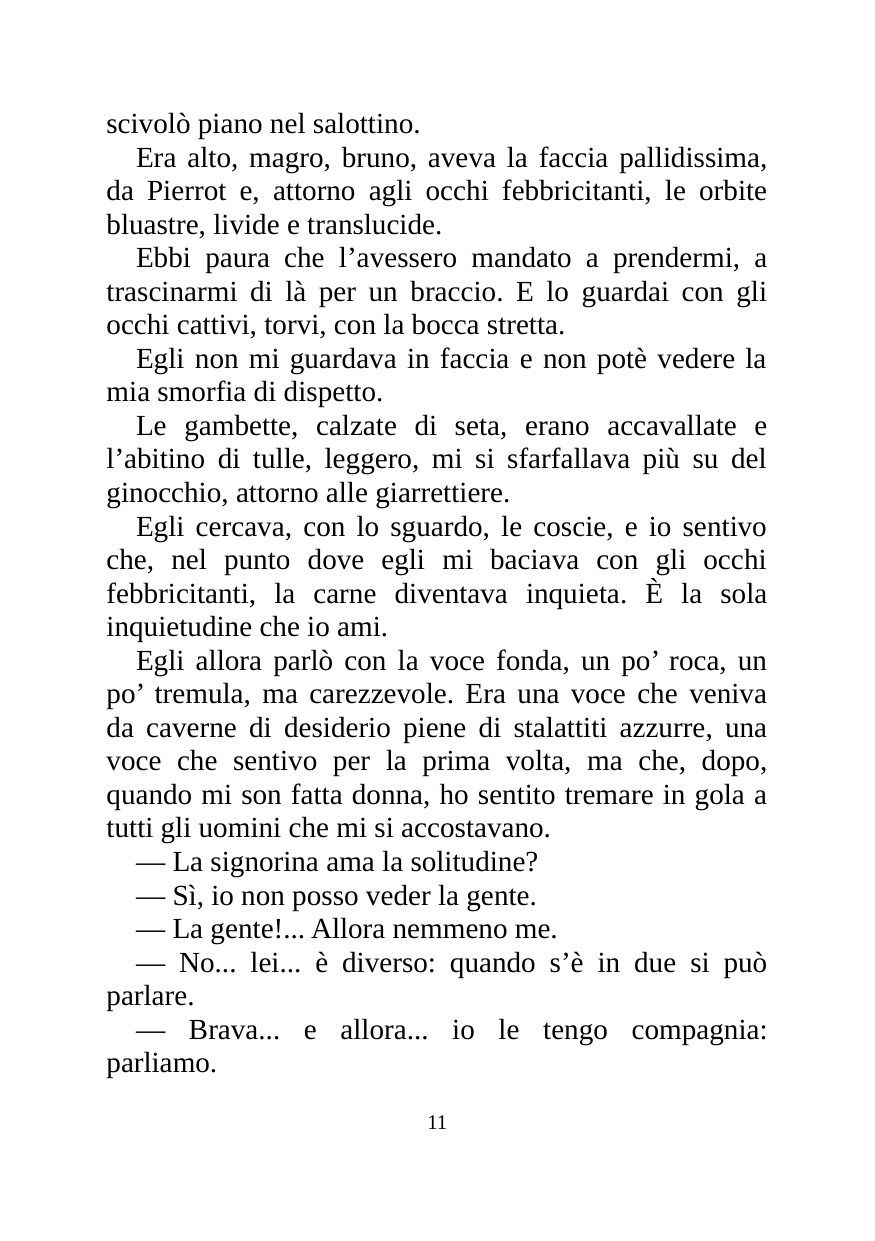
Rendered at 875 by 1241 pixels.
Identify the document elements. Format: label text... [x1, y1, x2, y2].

text — Brava... e allora... io le tengo compagnia: parliamo. [106, 1012, 768, 1079]
text Egli non mi guardava in faccia e non potè vedere la mia smorfia di dispetto. [106, 341, 768, 408]
text Le gambette, calzate di seta, erano accavallate e l’abitino di tulle, leggero, mi si sfarfallava più su del ginocchio, attorno alle giarrettiere. [106, 408, 768, 509]
text — La gente!... Allora nemmeno me. [106, 911, 768, 945]
text Ebbi paura che l’avessero mandato a prendermi, a trascinarmi di là per un braccio. E lo guardai con gli occhi cattivi, torvi, con la bocca stretta. [106, 240, 768, 341]
text Egli allora parlò con la voce fonda, un po’ roca, un po’ tremula, ma carezzevole. Era una voce che veniva da caverne di desiderio piene di stalattiti azzurre, una voce che sentivo per la prima volta, ma che, dopo, quando mi son fatta donna, ho sentito tremare in gola a tutti gli uomini che mi si accostavano. [106, 643, 768, 844]
text scivolò piano nel salottino. [106, 106, 768, 140]
text Egli cercava, con lo sguardo, le coscie, e io sentivo che, nel punto dove egli mi baciava con gli occhi febbricitanti, la carne diventava inquieta. È la sola inquietudine che io ami. [106, 509, 768, 643]
text — No... lei... è diverso: quando s’è in due si può parlare. [106, 945, 768, 1012]
text — La signorina ama la solitudine? [106, 844, 768, 878]
text — Sì, io non posso veder la gente. [106, 878, 768, 911]
text Era alto, magro, bruno, aveva la faccia pallidissima, da Pierrot e, attorno agli occhi febbricitanti, le orbite bluastre, livide e translucide. [106, 140, 768, 240]
